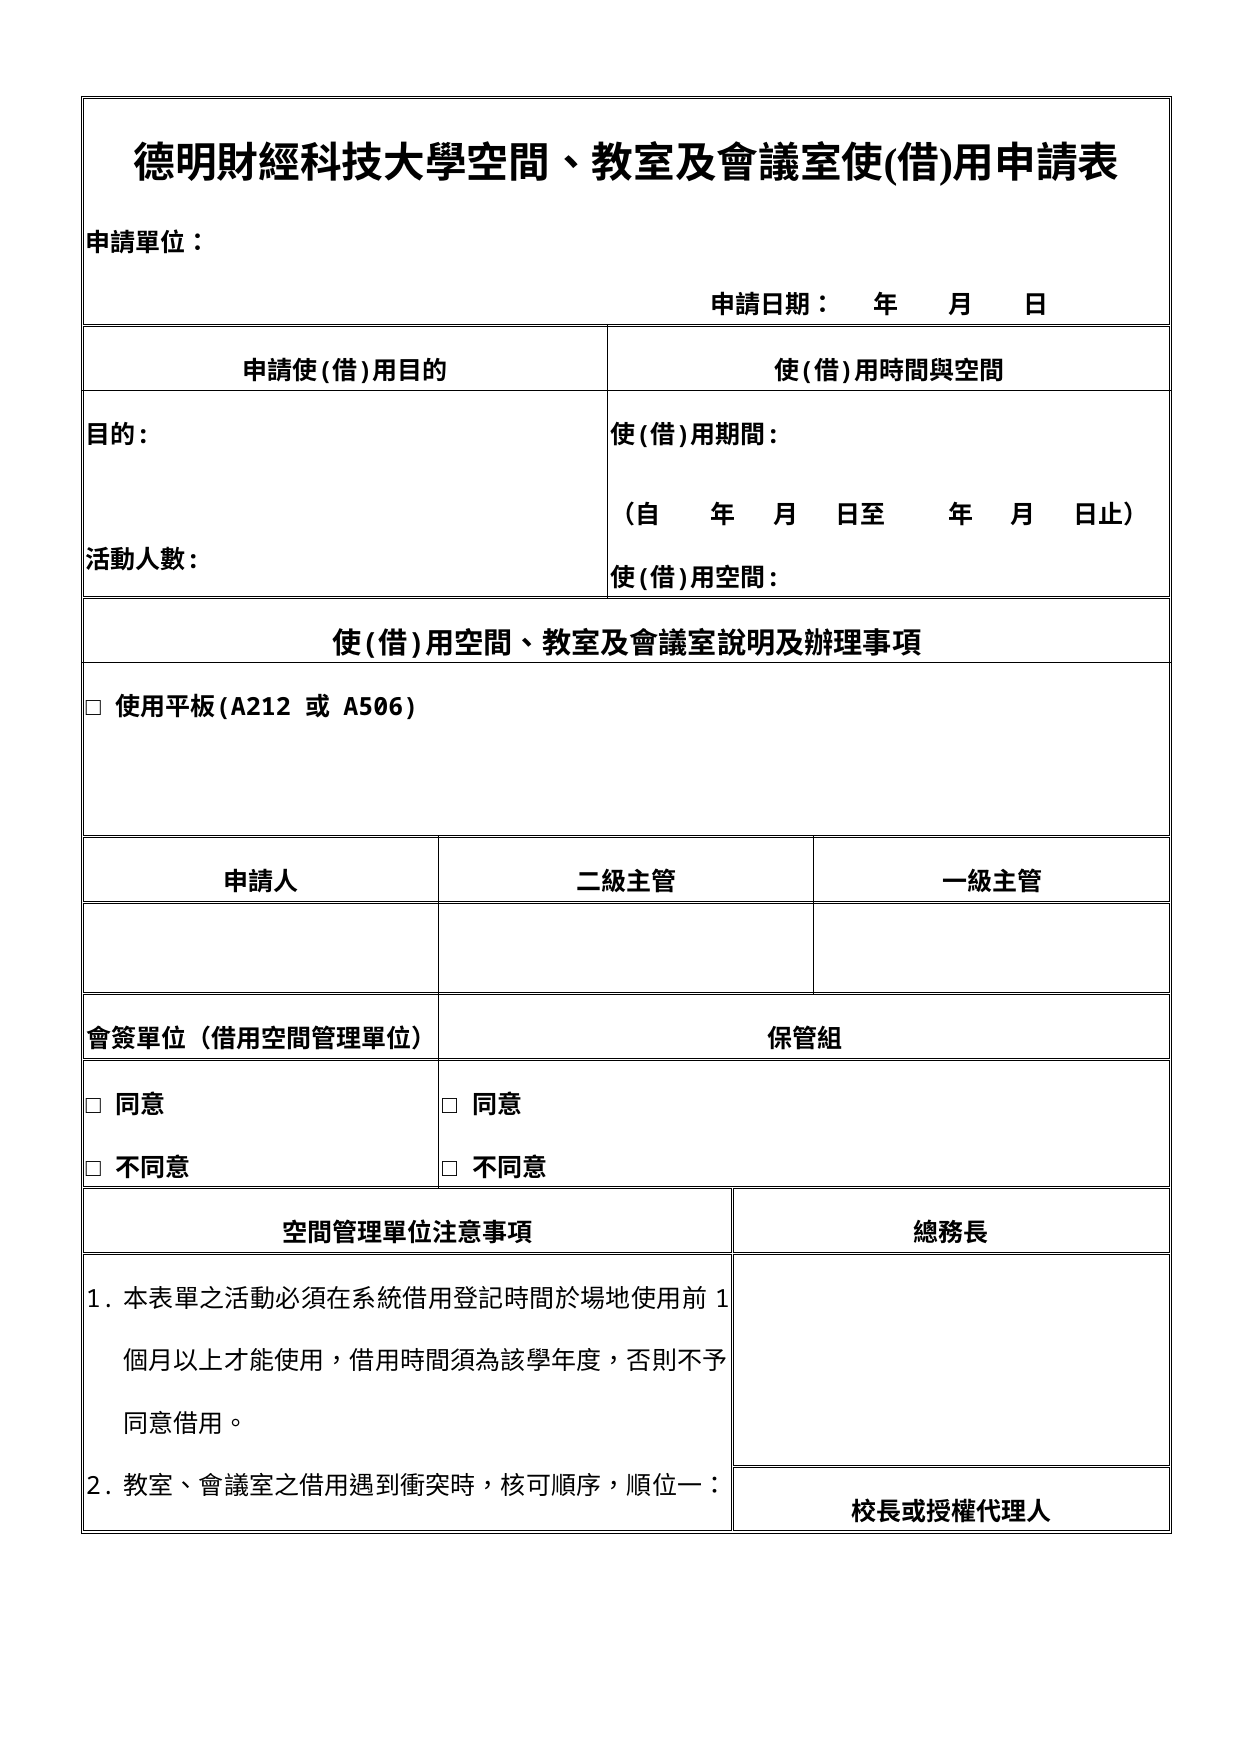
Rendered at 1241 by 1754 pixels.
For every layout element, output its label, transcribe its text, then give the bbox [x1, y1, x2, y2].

table_cell [84, 904, 438, 992]
table_cell 目的: 活動人數: [84, 391, 607, 596]
table_cell □ 同意 □ 不同意 [84, 1061, 438, 1186]
table_cell [814, 904, 1169, 992]
table_cell □ 使用平板(A212 或 A506) [84, 663, 1169, 835]
table_header 德明財經科技大學空間、教室及會議室使(借)用申請表 申請單位： 申請日期： 年 月 日 [84, 99, 1169, 324]
table_cell 校長或授權代理人 [734, 1468, 1169, 1530]
table_cell 申請使(借)用目的 [84, 327, 607, 389]
table_cell 使(借)用期間: （自 年 月 日至 年 月 日止） 使(借)用空間: [608, 391, 1169, 596]
table_cell 申請人 [84, 838, 438, 901]
table_cell 空間管理單位注意事項 [84, 1189, 731, 1252]
table_cell 會簽單位（借用空間管理單位） [84, 995, 438, 1058]
table_cell [734, 1255, 1169, 1465]
table_cell 保管組 [439, 995, 1169, 1058]
table_cell 總務長 [734, 1189, 1169, 1252]
table_cell 本表單之活動必須在系統借用登記時間於場地使用前1個月以上才能使用，借用時間須為該學年度，否則不予同意借用。 教室、會議室之借用遇到衝突時，核可順序，順位一：行事曆上已定之會議，順位二：院級舉辦之活動，順位三：各系舉辦之活動，順位四：其它公務需求。 體育場館之借用順序，順位一：學生課程，順位二：重大慶典及活動，順位三：承辦全國性大型活動及競賽，順位四：產學合作案(需有明確使用日期，合約用印另加會推廣教育中心)，順位五：推廣教育中心場租，順位六：校隊使用，順位七：董事會議使用。 借用人應在週一至週五上班時間內至該空間管理者辦公室領取鑰匙/門禁卡，所借之鑰匙/門禁卡不得複製備份，使用當天上班日或前一上班日才能領取；使用結束後之上班日應立即歸還。 因故不使用空間時，應在辦理活動前一工作日通知空間管理者，以利提升空間使用效率。 完成流程後，請影印一份至保管組，以利輸入系統。 [84, 1255, 731, 1530]
table_cell 使(借)用時間與空間 [608, 327, 1169, 389]
table_cell 一級主管 [814, 838, 1169, 901]
table_cell 二級主管 [439, 838, 813, 901]
table_cell □ 同意 □ 不同意 [439, 1061, 1169, 1186]
table_cell [439, 904, 813, 992]
table_cell 使(借)用空間、教室及會議室說明及辦理事項 [84, 599, 1169, 662]
